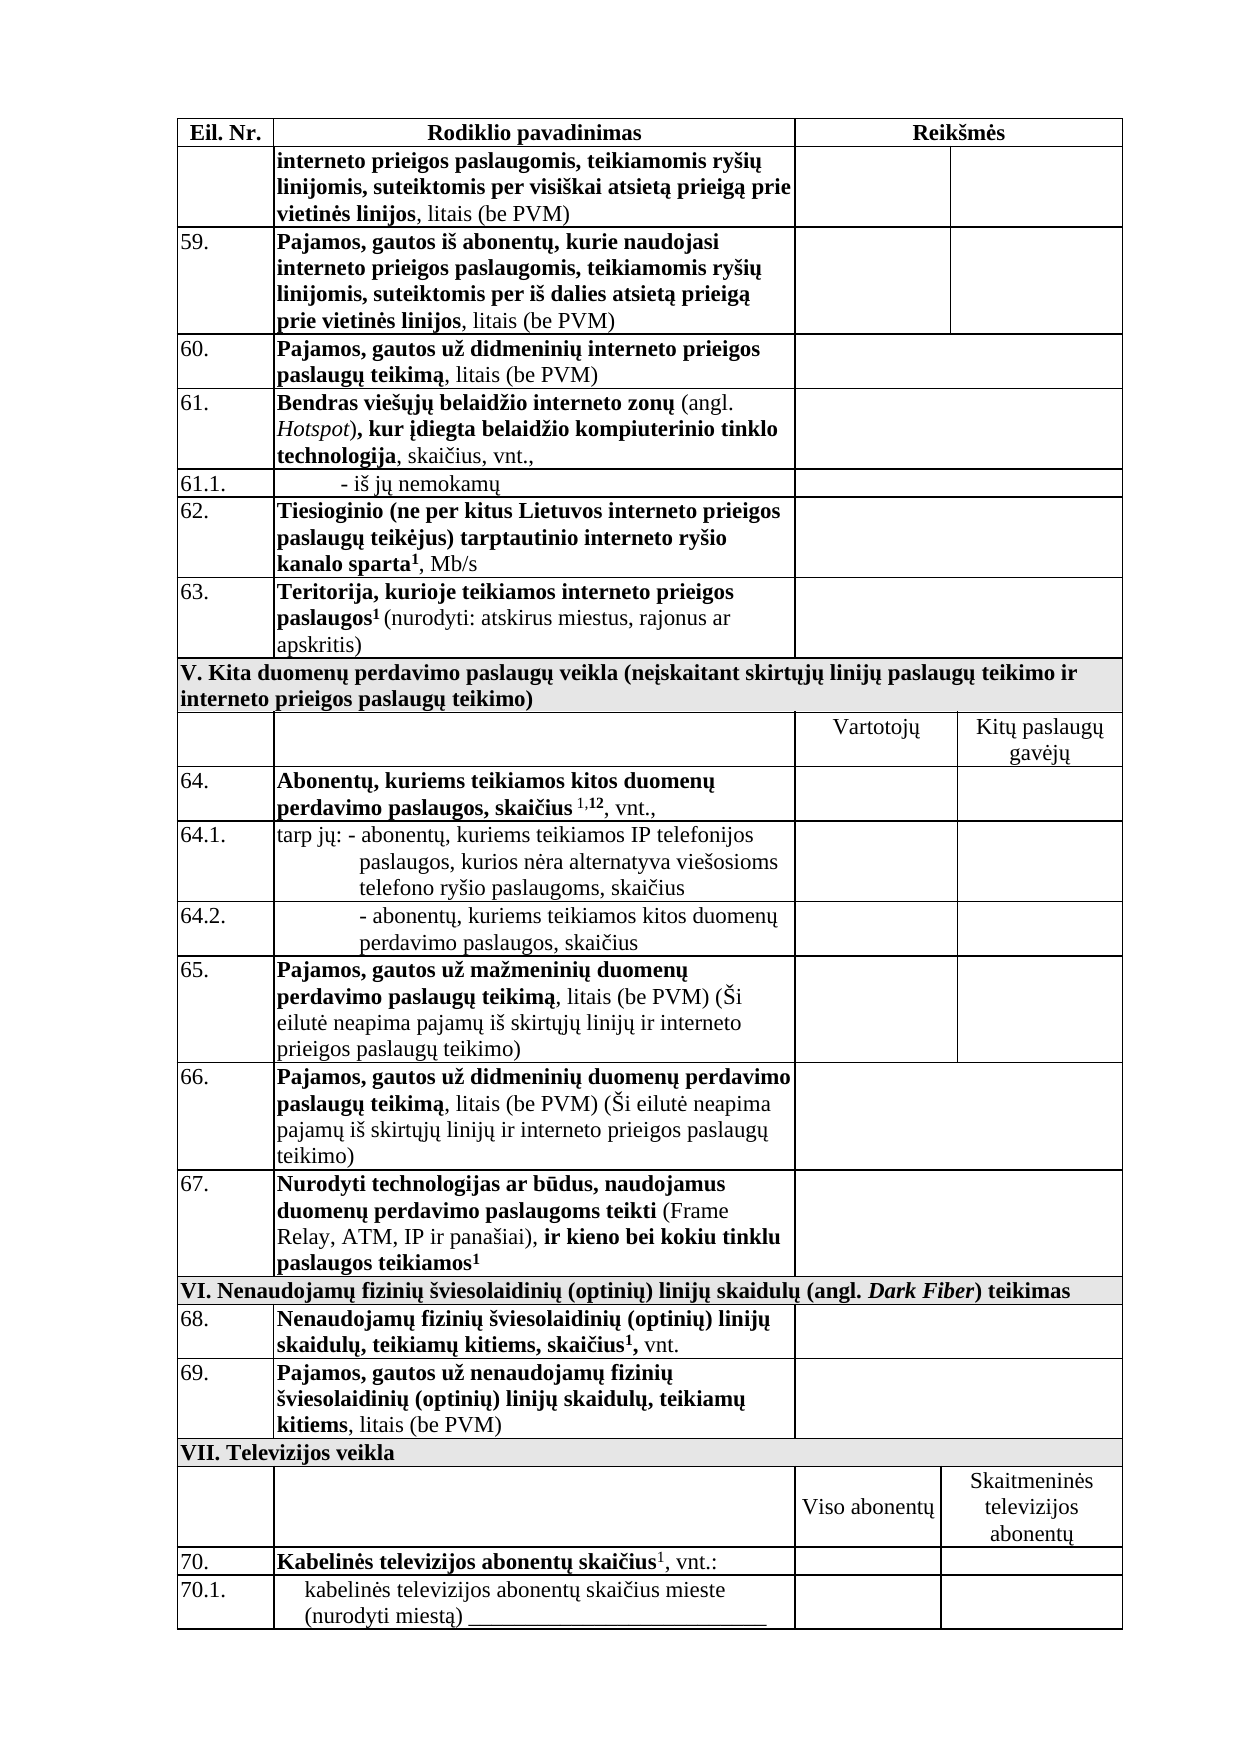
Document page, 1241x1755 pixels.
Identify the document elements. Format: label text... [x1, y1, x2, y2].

table_cell Abonentų, kuriems teikiamos kitos duomenų perdavimo paslaugos, skaičius 1,12, vnt., [275, 767, 794, 820]
table_cell Kabelinės televizijos abonentų skaičius1, vnt.: [275, 1548, 794, 1574]
table_cell Nurodyti technologijas ar būdus, naudojamus duomenų perdavimo paslaugoms teikti (Frame Relay, ATM, IP ir panašiai), ir kieno bei kokiu tinklu paslaugos teikiamos1 [275, 1171, 794, 1276]
table_cell [958, 902, 1122, 955]
table_cell [951, 147, 1122, 226]
table_header Reikšmės [796, 119, 1122, 146]
table_cell Skaitmeninės televizijos abonentų [942, 1467, 1122, 1546]
table_cell V. Kita duomenų perdavimo paslaugų veikla (neįskaitant skirtųjų linijų paslaugų teikimo ir interneto prieigos paslaugų teikimo) [178, 659, 1122, 711]
table_cell [796, 470, 1122, 496]
table_cell [796, 1576, 940, 1628]
table_cell [942, 1576, 1122, 1628]
table_cell 65. [178, 957, 273, 1062]
table_cell [796, 957, 957, 1062]
table_cell Kitų paslaugų gavėjų [958, 713, 1122, 766]
table_cell [958, 957, 1122, 1062]
table_cell Bendras viešųjų belaidžio interneto zonų (angl. Hotspot), kur įdiegta belaidžio kompiuterinio tinklo technologija, skaičius, vnt., [275, 389, 794, 468]
table_cell [951, 228, 1122, 333]
table_cell [275, 1467, 794, 1546]
table_cell Pajamos, gautos iš abonentų, kurie naudojasi interneto prieigos paslaugomis, teikiamomis ryšių linijomis, suteiktomis per iš dalies atsietą prieigą prie vietinės linijos, litais (be PVM) [275, 228, 794, 333]
table_cell [796, 822, 957, 901]
table_cell 61. [178, 389, 273, 468]
table_header Rodiklio pavadinimas [274, 119, 794, 146]
table_cell tarp jų: - abonentų, kuriems teikiamos IP telefonijos paslaugos, kurios nėra alternatyva viešosioms telefono ryšio paslaugoms, skaičius [275, 822, 794, 901]
table_cell 64. [178, 767, 273, 820]
table_cell Teritorija, kurioje teikiamos interneto prieigos paslaugos1 (nurodyti: atskirus miestus, rajonus ar apskritis) [275, 578, 794, 657]
table_cell VII. Televizijos veikla [178, 1439, 1122, 1466]
table_cell 68. [178, 1305, 273, 1357]
table_cell Pajamos, gautos už didmeninių duomenų perdavimo paslaugų teikimą, litais (be PVM) (Ši eilutė neapima pajamų iš skirtųjų linijų ir interneto prieigos paslaugų teikimo) [275, 1063, 794, 1169]
table_cell 70.1. [178, 1576, 273, 1628]
table_cell [958, 822, 1122, 901]
table_cell VI. Nenaudojamų fizinių šviesolaidinių (optinių) linijų skaidulų (angl. Dark Fiber) teikimas [178, 1277, 1122, 1304]
table_cell Pajamos, gautos už nenaudojamų fizinių šviesolaidinių (optinių) linijų skaidulų, teikiamų kitiems, litais (be PVM) [274, 1359, 794, 1438]
table_cell [796, 228, 950, 333]
table_cell Pajamos, gautos už mažmeninių duomenų perdavimo paslaugų teikimą, litais (be PVM) (Ši eilutė neapima pajamų iš skirtųjų linijų ir interneto prieigos paslaugų teikimo) [275, 957, 794, 1062]
table_cell 63. [178, 578, 273, 657]
table_cell interneto prieigos paslaugomis, teikiamomis ryšių linijomis, suteiktomis per visiškai atsietą prieigą prie vietinės linijos, litais (be PVM) [275, 147, 794, 226]
table_cell 60. [178, 335, 273, 387]
table_cell [796, 767, 957, 820]
table_cell - abonentų, kuriems teikiamos kitos duomenų perdavimo paslaugos, skaičius [275, 902, 794, 955]
table_cell [178, 713, 273, 766]
table_cell [275, 713, 794, 766]
table_cell [796, 1063, 1122, 1169]
table_cell [796, 498, 1122, 577]
table_cell Viso abonentų [796, 1467, 940, 1546]
table_cell Nenaudojamų fizinių šviesolaidinių (optinių) linijų skaidulų, teikiamų kitiems, skaičius1, vnt. [274, 1305, 794, 1357]
table_cell Vartotojų [796, 713, 957, 766]
table_cell 61.1. [178, 470, 273, 496]
table_cell Pajamos, gautos už didmeninių interneto prieigos paslaugų teikimą, litais (be PVM) [275, 335, 794, 387]
table_cell 70. [178, 1548, 273, 1574]
table_cell 64.1. [178, 822, 273, 901]
table_cell [796, 147, 950, 226]
table_cell [796, 902, 957, 955]
table_cell 67. [178, 1171, 273, 1276]
table_cell [796, 1171, 1122, 1276]
table_cell kabelinės televizijos abonentų skaičius mieste (nurodyti miestą) __________________________ [275, 1576, 794, 1628]
table_cell [796, 1305, 1122, 1357]
table_cell 62. [178, 498, 273, 577]
table_cell [796, 335, 1122, 387]
table_cell Tiesioginio (ne per kitus Lietuvos interneto prieigos paslaugų teikėjus) tarptautinio interneto ryšio kanalo sparta1, Mb/s [275, 498, 794, 577]
table_cell [942, 1548, 1122, 1574]
table_cell 66. [178, 1063, 273, 1169]
table_cell 59. [178, 228, 273, 333]
table_cell [796, 1548, 940, 1574]
table_cell [796, 578, 1122, 657]
table_cell [178, 147, 273, 226]
table_cell [958, 767, 1122, 820]
table_cell [796, 1359, 1122, 1438]
table_cell 69. [178, 1359, 273, 1438]
table_cell 64.2. [178, 902, 273, 955]
table_header Eil. Nr. [178, 119, 273, 146]
table_cell - iš jų nemokamų [275, 470, 794, 496]
table_cell [178, 1467, 273, 1546]
table_cell [796, 389, 1122, 468]
